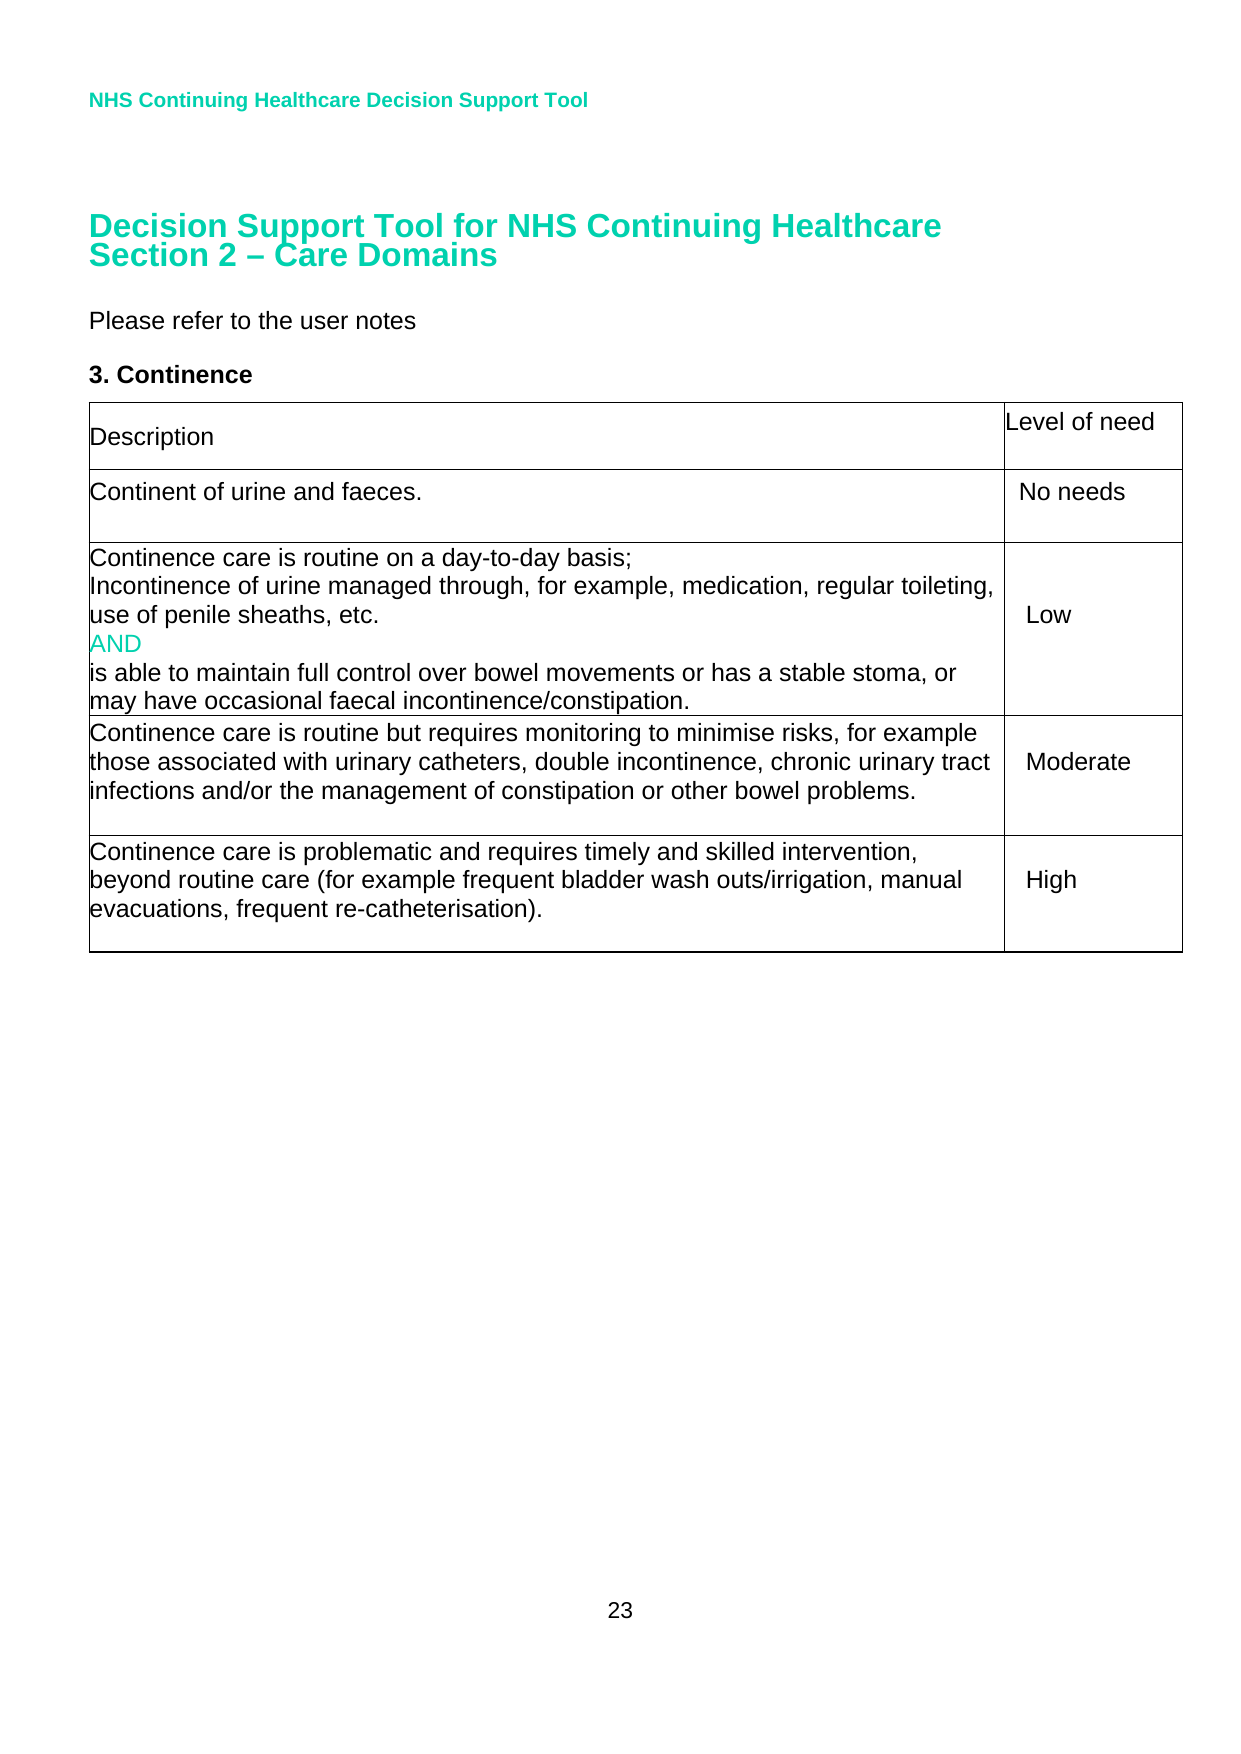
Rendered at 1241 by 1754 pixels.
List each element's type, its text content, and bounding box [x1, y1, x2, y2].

subtitle Decision Support Tool for NHS Continuing Healthcare Section 2 – Care Domains [89, 214, 1152, 273]
table_cell Continent of urine and faeces. [90, 470, 1004, 542]
table_cell Continence care is routine but requires monitoring to minimise risks, for example those associated with urinary catheters, double incontinence, chronic urinary tract infections and/or the management of constipation or other bowel problems. [90, 716, 1004, 835]
table_cell High [1005, 836, 1182, 951]
table_cell Low [1005, 543, 1182, 715]
text 3. Continence [89, 360, 1152, 389]
table_cell Moderate [1005, 716, 1182, 835]
text Please refer to the user notes [89, 306, 1152, 335]
table_header Description [90, 403, 1004, 469]
table_header Level of need [1005, 403, 1182, 469]
table_cell No needs [1005, 470, 1182, 542]
table_cell Continence care is problematic and requires timely and skilled intervention, beyond routine care (for example frequent bladder wash outs/irrigation, manual evacuations, frequent re-catheterisation). [90, 836, 1004, 951]
table_cell Continence care is routine on a day-to-day basis; Incontinence of urine managed through, for example, medication, regular toileting, use of penile sheaths, etc. AND is able to maintain full control over bowel movements or has a stable stoma, or may have occasional faecal incontinence/constipation. [90, 543, 1004, 715]
